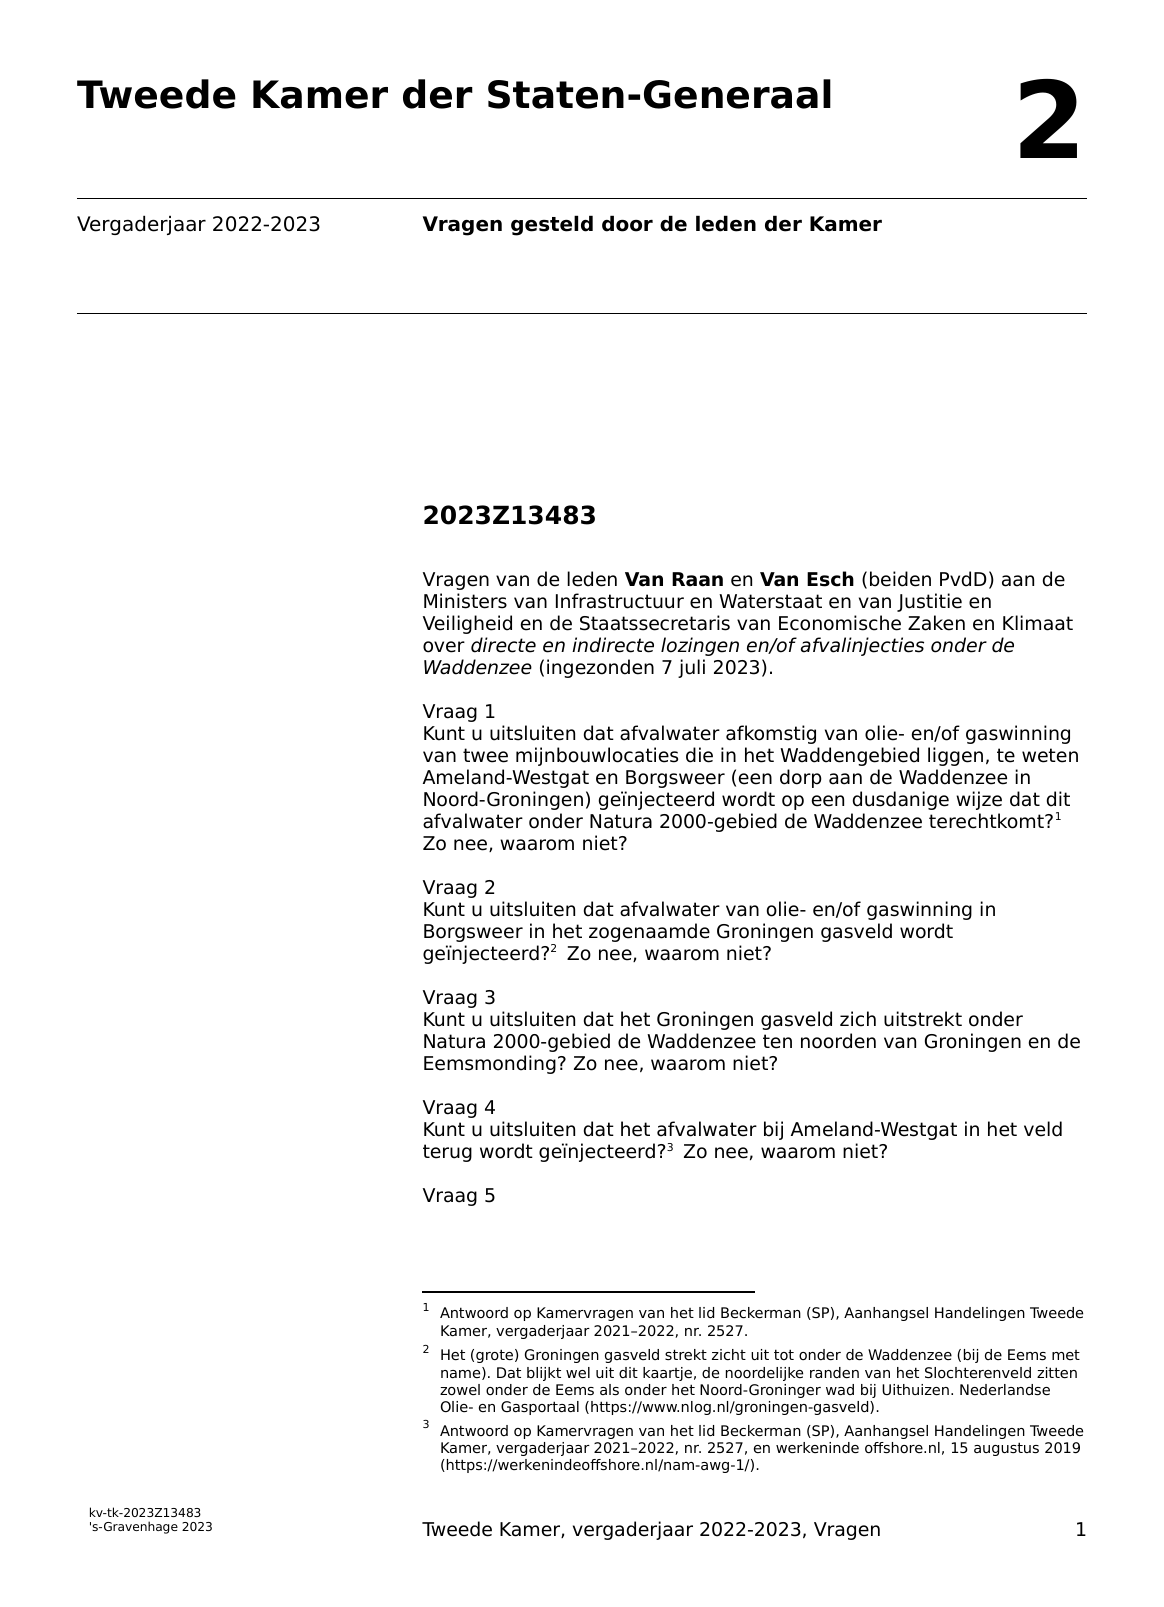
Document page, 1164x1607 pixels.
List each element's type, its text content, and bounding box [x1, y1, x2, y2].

text Kunt u uitsluiten dat het afvalwater bij Ameland-Westgat in het veld terug wordt geïnjecteerd? Zo nee, waarom niet? [422, 1119, 1087, 1163]
text 2023Z13483 [422, 501, 1087, 531]
text 's-Gravenhage 2023 [88, 1520, 323, 1534]
text Vraag 5 [422, 1185, 1087, 1207]
text Antwoord op Kamervragen van het lid Beckerman (SP), Aanhangsel Handelingen Tweede Kamer, vergaderjaar 2021–2022, nr. 2527. [422, 1301, 1087, 1340]
table_cell Vergaderjaar 2022-2023 [77, 199, 422, 313]
table_cell Vragen gesteld door de leden der Kamer [422, 199, 1087, 313]
text Vraag 2 [422, 877, 1087, 899]
table_header 2 [886, 59, 1087, 198]
text Vraag 3 [422, 987, 1087, 1009]
text Vragen van de leden Van Raan en Van Esch (beiden PvdD) aan de Ministers van Infrastructuur en Waterstaat en van Justitie en Veiligheid en de Staatssecretaris van Economische Zaken en Klimaat over directe en indirecte lozingen en/of afvalinjecties onder de Waddenzee (ingezonden 7 juli 2023). [422, 569, 1087, 679]
text Kunt u uitsluiten dat afvalwater van olie- en/of gaswinning in Borgsweer in het zogenaamde Groningen gasveld wordt geïnjecteerd? Zo nee, waarom niet? [422, 899, 1087, 965]
text Kunt u uitsluiten dat afvalwater afkomstig van olie- en/of gaswinning van twee mijnbouwlocaties die in het Waddengebied liggen, te weten Ameland-Westgat en Borgsweer (een dorp aan de Waddenzee in Noord-Groningen) geïnjecteerd wordt op een dusdanige wijze dat dit afvalwater onder Natura 2000-gebied de Waddenzee terechtkomt? Zo nee, waarom niet? [422, 723, 1087, 855]
table_header Tweede Kamer der Staten-Generaal [77, 59, 886, 198]
text Antwoord op Kamervragen van het lid Beckerman (SP), Aanhangsel Handelingen Tweede Kamer, vergaderjaar 2021–2022, nr. 2527, en werkeninde offshore.nl, 15 augustus 2019 (https://werkenindeoffshore.nl/nam-awg-1/). [422, 1418, 1087, 1474]
text Het (grote) Groningen gasveld strekt zicht uit tot onder de Waddenzee (bij de Eems met name). Dat blijkt wel uit dit kaartje, de noordelijke randen van het Slochterenveld zitten zowel onder de Eems als onder het Noord-Groninger wad bij Uithuizen. Nederlandse Olie- en Gasportaal (https://www.nlog.nl/groningen-gasveld). [422, 1343, 1087, 1416]
text kv-tk-2023Z13483 [88, 1506, 323, 1520]
text Vraag 1 [422, 701, 1087, 723]
text Kunt u uitsluiten dat het Groningen gasveld zich uitstrekt onder Natura 2000-gebied de Waddenzee ten noorden van Groningen en de Eemsmonding? Zo nee, waarom niet? [422, 1009, 1087, 1075]
text Vraag 4 [422, 1097, 1087, 1119]
